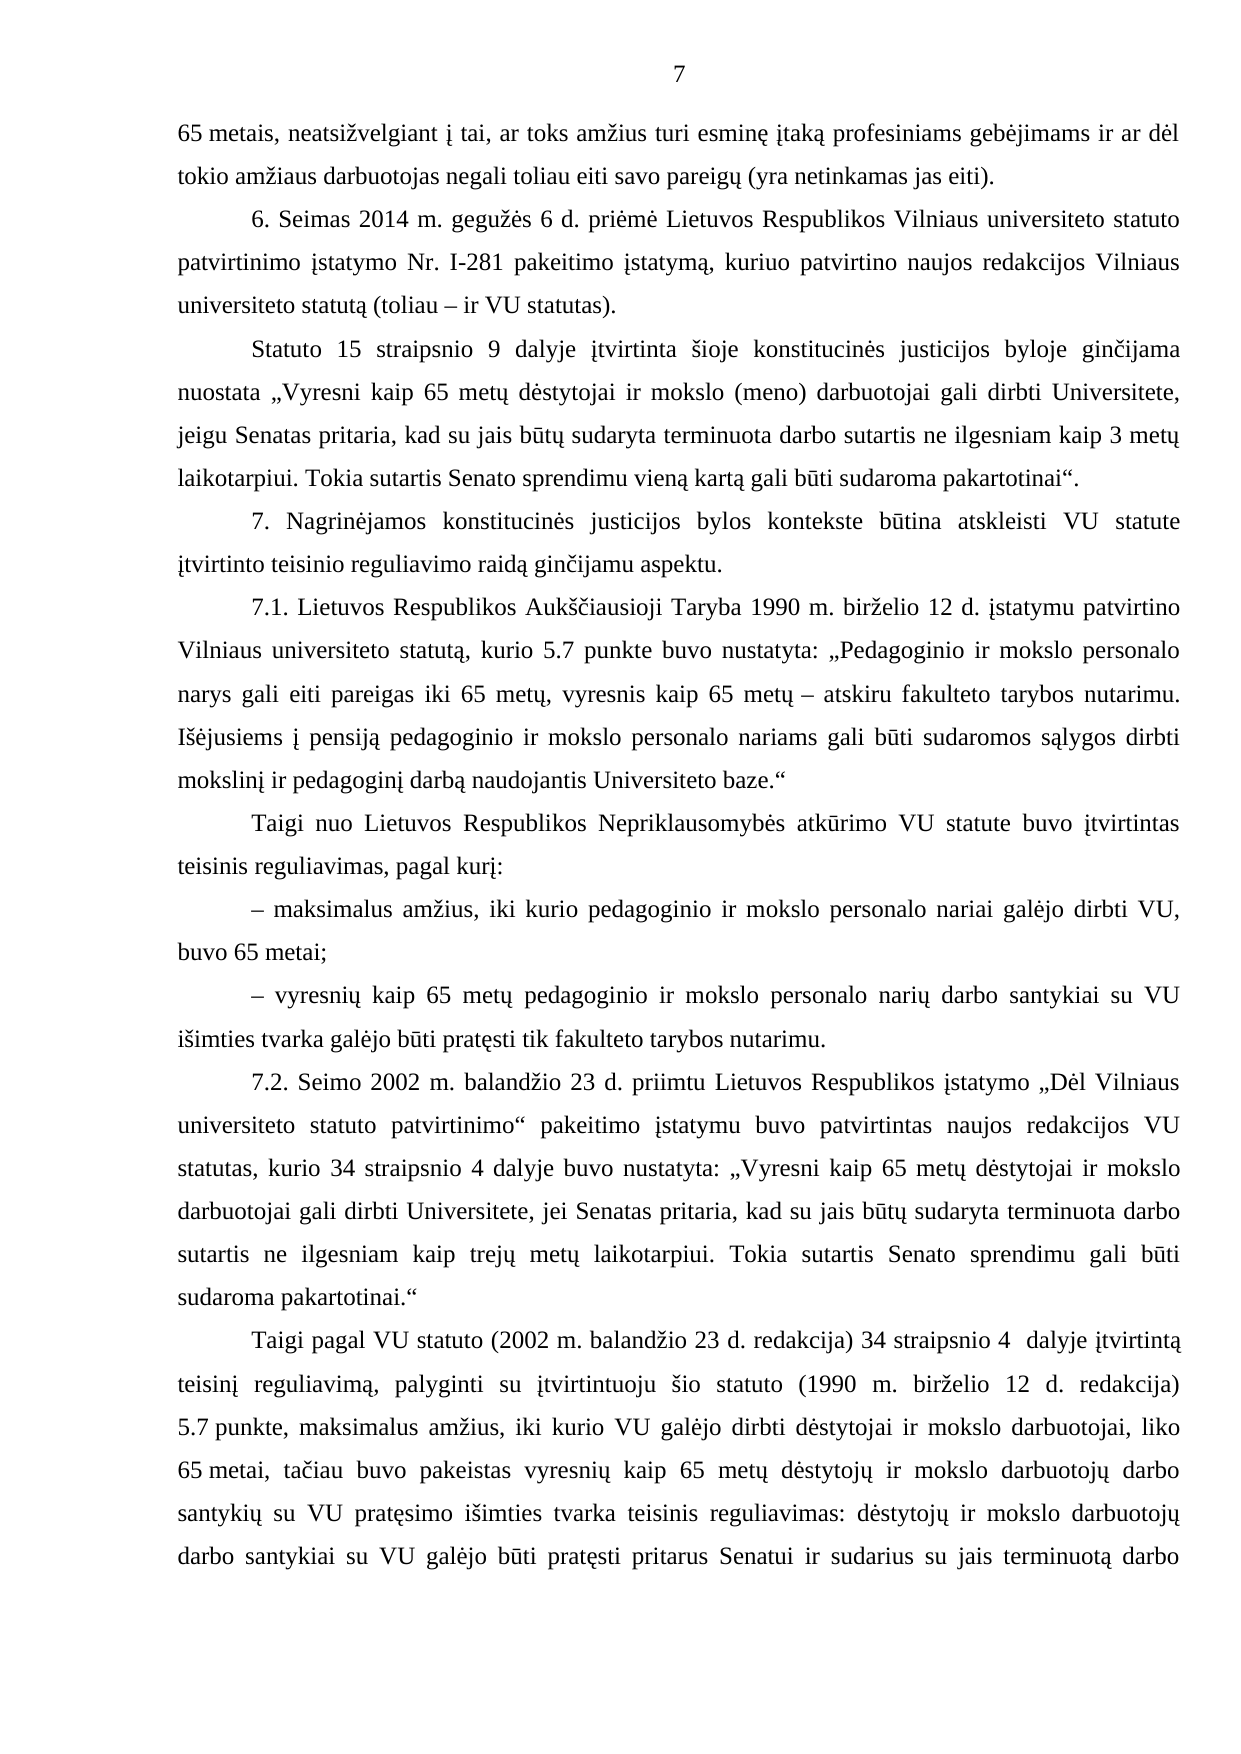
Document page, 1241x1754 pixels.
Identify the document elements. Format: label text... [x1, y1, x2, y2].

text 7.2. Seimo 2002 m. balandžio 23 d. priimtu Lietuvos Respublikos įstatymo „Dėl Vilniaus universiteto statuto patvirtinimo“ pakeitimo įstatymu buvo patvirtintas naujos redakcijos VU statutas, kurio 34 straipsnio 4 dalyje buvo nustatyta: „Vyresni kaip 65 metų dėstytojai ir mokslo darbuotojai gali dirbti Universitete, jei Senatas pritaria, kad su jais būtų sudaryta terminuota darbo sutartis ne ilgesniam kaip trejų metų laikotarpiui. Tokia sutartis Senato sprendimu gali būti sudaroma pakartotinai.“ [177, 1067, 1181, 1311]
text – vyresnių kaip 65 metų pedagoginio ir mokslo personalo narių darbo santykiai su VU išimties tvarka galėjo būti pratęsti tik fakulteto tarybos nutarimu. [177, 981, 1181, 1052]
text 7.1. Lietuvos Respublikos Aukščiausioji Taryba 1990 m. birželio 12 d. įstatymu patvirtino Vilniaus universiteto statutą, kurio 5.7 punkte buvo nustatyta: „Pedagoginio ir mokslo personalo narys gali eiti pareigas iki 65 metų, vyresnis kaip 65 metų – atskiru fakulteto tarybos nutarimu. Išėjusiems į pensiją pedagoginio ir mokslo personalo nariams gali būti sudaromos sąlygos dirbti mokslinį ir pedagoginį darbą naudojantis Universiteto baze.“ [177, 592, 1181, 794]
text Taigi nuo Lietuvos Respublikos Nepriklausomybės atkūrimo VU statute buvo įtvirtintas teisinis reguliavimas, pagal kurį: [177, 808, 1181, 880]
text 65 metais, neatsižvelgiant į tai, ar toks amžius turi esminę įtaką profesiniams gebėjimams ir ar dėl tokio amžiaus darbuotojas negali toliau eiti savo pareigų (yra netinkamas jas eiti). [177, 118, 1181, 190]
text – maksimalus amžius, iki kurio pedagoginio ir mokslo personalo nariai galėjo dirbti VU, buvo 65 metai; [177, 894, 1181, 966]
text Taigi pagal VU statuto (2002 m. balandžio 23 d. redakcija) 34 straipsnio 4 dalyje įtvirtintą teisinį reguliavimą, palyginti su įtvirtintuoju šio statuto (1990 m. birželio 12 d. redakcija) 5.7 punkte, maksimalus amžius, iki kurio VU galėjo dirbti dėstytojai ir mokslo darbuotojai, liko 65 metai, tačiau buvo pakeistas vyresnių kaip 65 metų dėstytojų ir mokslo darbuotojų darbo santykių su VU pratęsimo išimties tvarka teisinis reguliavimas: dėstytojų ir mokslo darbuotojų darbo santykiai su VU galėjo būti pratęsti pritarus Senatui ir sudarius su jais terminuotą darbo [177, 1326, 1181, 1570]
text Statuto 15 straipsnio 9 dalyje įtvirtinta šioje konstitucinės justicijos byloje ginčijama nuostata „Vyresni kaip 65 metų dėstytojai ir mokslo (meno) darbuotojai gali dirbti Universitete, jeigu Senatas pritaria, kad su jais būtų sudaryta terminuota darbo sutartis ne ilgesniam kaip 3 metų laikotarpiui. Tokia sutartis Senato sprendimu vieną kartą gali būti sudaroma pakartotinai“. [177, 334, 1181, 492]
text 6. Seimas 2014 m. gegužės 6 d. priėmė Lietuvos Respublikos Vilniaus universiteto statuto patvirtinimo įstatymo Nr. I-281 pakeitimo įstatymą, kuriuo patvirtino naujos redakcijos Vilniaus universiteto statutą (toliau – ir VU statutas). [177, 204, 1181, 319]
text 7. Nagrinėjamos konstitucinės justicijos bylos kontekste būtina atskleisti VU statute įtvirtinto teisinio reguliavimo raidą ginčijamu aspektu. [177, 506, 1181, 578]
